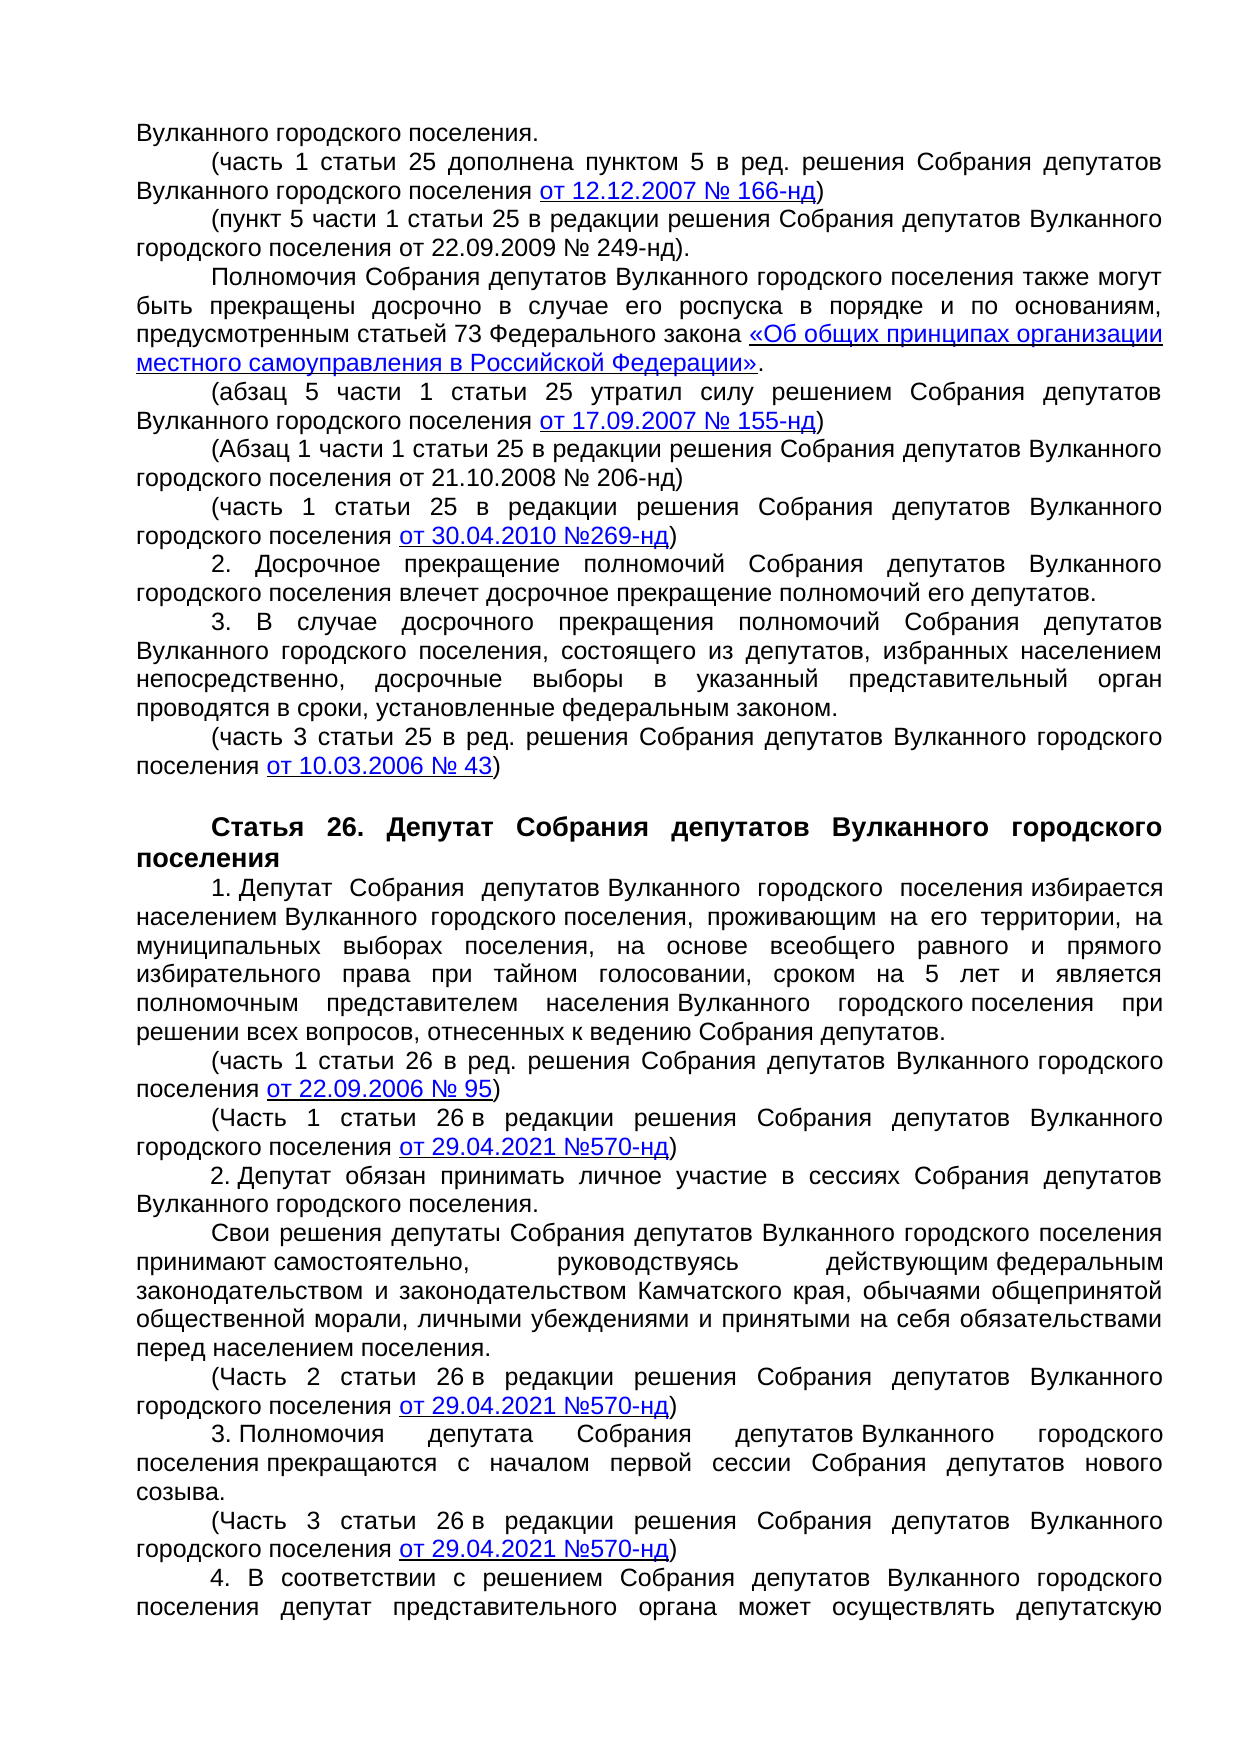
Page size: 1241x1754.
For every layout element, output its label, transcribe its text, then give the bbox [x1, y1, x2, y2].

text (Абзац 1 части 1 статьи 25 в редакции решения Собрания депутатов Вулканного городского поселения от 21.10.2008 № 206-нд) [136, 434, 1163, 492]
text 3. Полномочия депутата Собрания депутатов Вулканного городского поселения прекращаются с началом первой сессии Собрания депутатов нового созыва. [136, 1419, 1163, 1506]
text (Часть 2 статьи 26 в редакции решения Собрания депутатов Вулканного городского поселения от 29.04.2021 №570-нд) [136, 1362, 1163, 1419]
text 3. В случае досрочного прекращения полномочий Собрания депутатов Вулканного городского поселения, состоящего из депутатов, избранных населением непосредственно, досрочные выборы в указанный представительный орган проводятся в сроки, установленные федеральным законом. [136, 607, 1163, 722]
text Свои решения депутаты Собрания депутатов Вулканного городского поселения принимают самостоятельно, руководствуясь действующим федеральным законодательством и законодательством Камчатского края, обычаями общепринятой общественной морали, личными убеждениями и принятыми на себя обязательствами перед населением поселения. [136, 1218, 1163, 1362]
text (абзац 5 части 1 статьи 25 утратил силу решением Собрания депутатов Вулканного городского поселения от 17.09.2007 № 155-нд) [136, 377, 1163, 434]
text Статья 26. Депутат Собрания депутатов Вулканного городского поселения [136, 811, 1163, 873]
text Полномочия Собрания депутатов Вулканного городского поселения также могут быть прекращены досрочно в случае его роспуска в порядке и по основаниям, предусмотренным статьей 73 Федерального закона «Об общих принципах организации местного самоуправления в Российской Федерации». [136, 262, 1163, 377]
text Вулканного городского поселения. [136, 118, 1163, 147]
text 2. Депутат обязан принимать личное участие в сессиях Собрания депутатов Вулканного городского поселения. [136, 1161, 1163, 1218]
text (часть 3 статьи 25 в ред. решения Собрания депутатов Вулканного городского поселения от 10.03.2006 № 43) [136, 722, 1163, 779]
text (пункт 5 части 1 статьи 25 в редакции решения Собрания депутатов Вулканного городского поселения от 22.09.2009 № 249-нд). [136, 204, 1163, 262]
text (часть 1 статьи 25 дополнена пунктом 5 в ред. решения Собрания депутатов Вулканного городского поселения от 12.12.2007 № 166-нд) [136, 147, 1163, 204]
text 4. В соответствии с решением Собрания депутатов Вулканного городского поселения депутат представительного органа может осуществлять депутатскую [136, 1563, 1163, 1621]
text (часть 1 статьи 26 в ред. решения Собрания депутатов Вулканного городского поселения от 22.09.2006 № 95) [136, 1046, 1163, 1103]
text 2. Досрочное прекращение полномочий Собрания депутатов Вулканного городского поселения влечет досрочное прекращение полномочий его депутатов. [136, 549, 1163, 607]
text 1. Депутат Собрания депутатов Вулканного городского поселения избирается населением Вулканного городского поселения, проживающим на его территории, на муниципальных выборах поселения, на основе всеобщего равного и прямого избирательного права при тайном голосовании, сроком на 5 лет и является полномочным представителем населения Вулканного городского поселения при решении всех вопросов, отнесенных к ведению Собрания депутатов. [136, 873, 1163, 1046]
text (Часть 1 статьи 26 в редакции решения Собрания депутатов Вулканного городского поселения от 29.04.2021 №570-нд) [136, 1103, 1163, 1161]
text (часть 1 статьи 25 в редакции решения Собрания депутатов Вулканного городского поселения от 30.04.2010 №269-нд) [136, 492, 1163, 549]
text (Часть 3 статьи 26 в редакции решения Собрания депутатов Вулканного городского поселения от 29.04.2021 №570-нд) [136, 1506, 1163, 1563]
